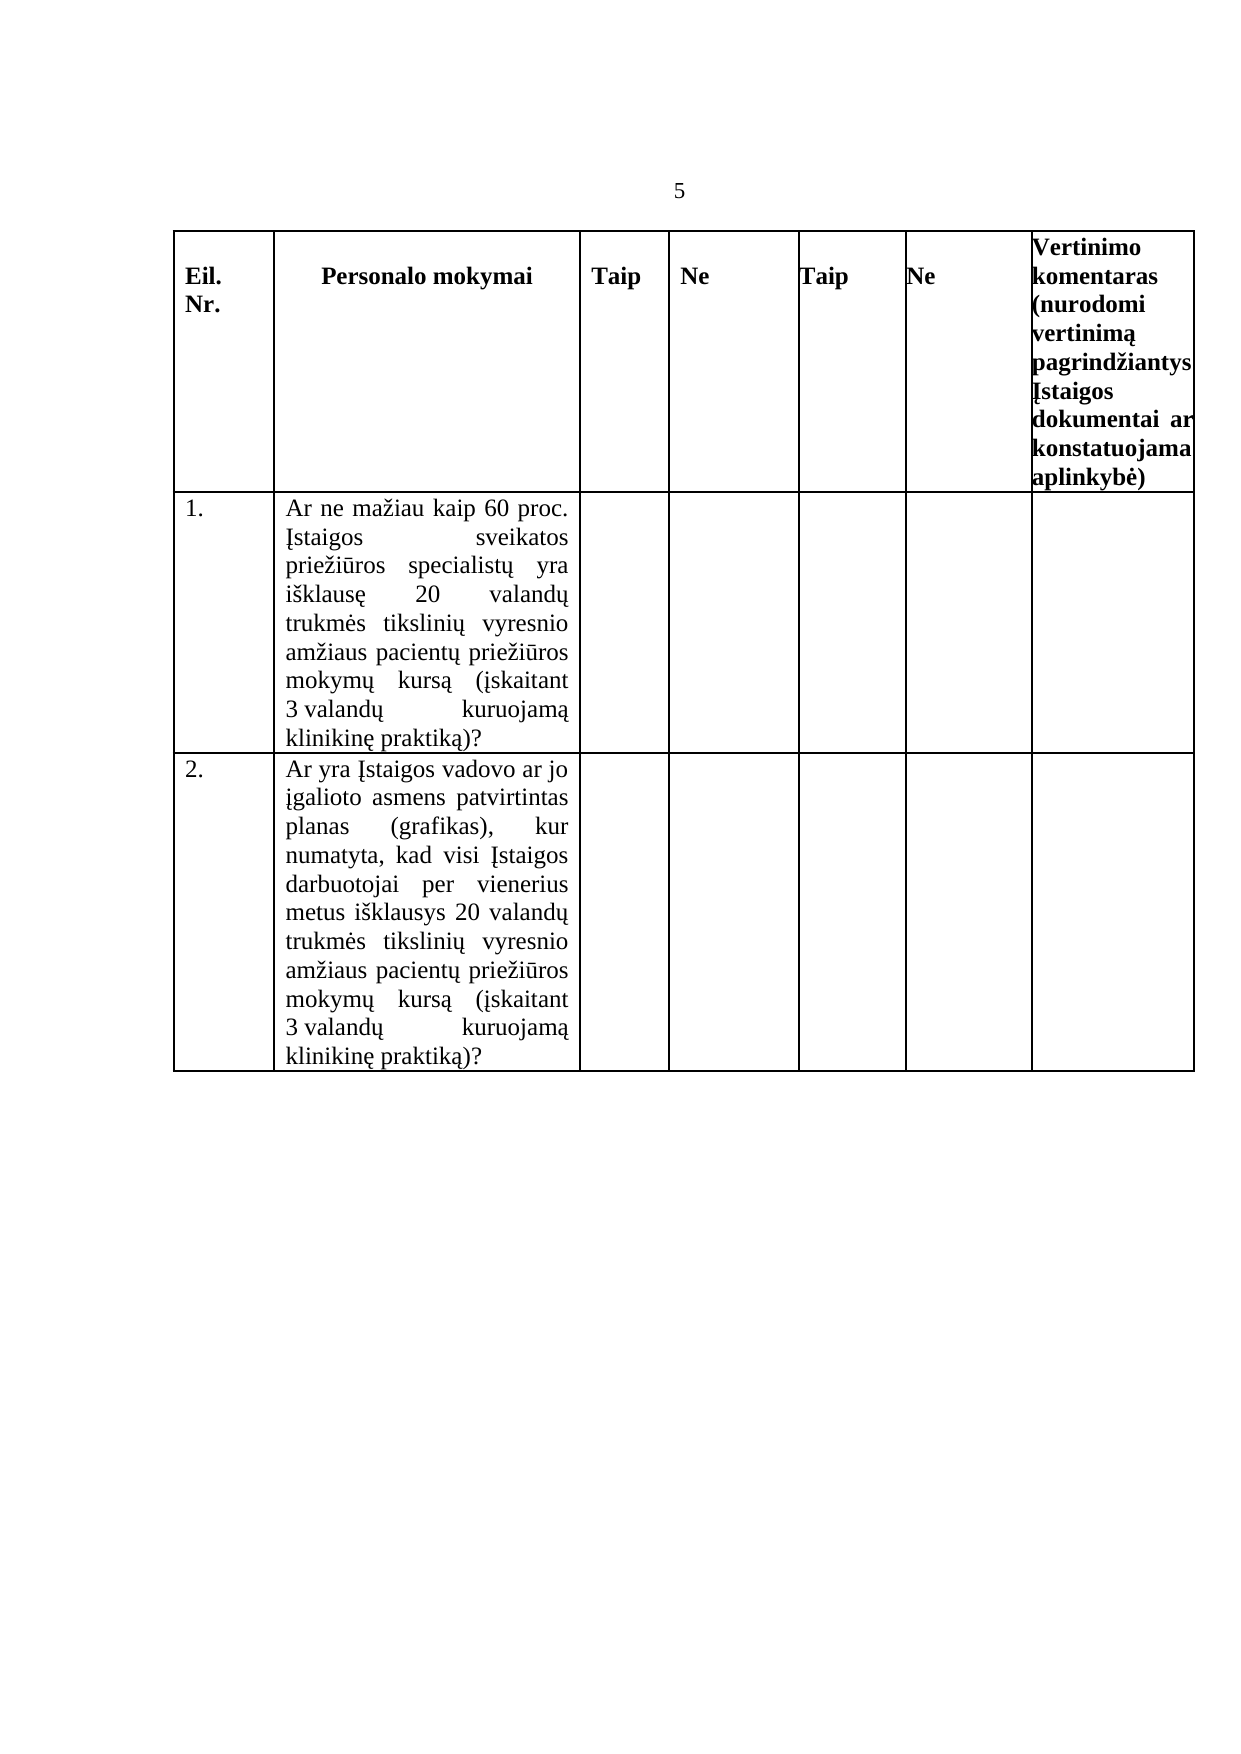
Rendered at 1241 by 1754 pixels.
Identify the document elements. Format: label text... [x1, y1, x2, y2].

table_cell Vertinimo komentaras (nurodomi vertinimą pagrindžiantys Įstaigos dokumentai ar konstatuojama aplinkybė) [1033, 232, 1193, 491]
table_cell [670, 493, 798, 752]
table_cell [907, 754, 1031, 1070]
table_cell Ar yra Įstaigos vadovo ar jo įgalioto asmens patvirtintas planas (grafikas), kur numatyta, kad visi Įstaigos darbuotojai per vienerius metus išklausys 20 valandų trukmės tikslinių vyresnio amžiaus pacientų priežiūros mokymų kursą (įskaitant 3 valandų kuruojamą klinikinę praktiką)? [275, 754, 579, 1070]
table_cell Eil. Nr. [175, 232, 273, 491]
table_cell [1033, 493, 1193, 752]
table_cell Taip [800, 232, 905, 491]
table_cell [800, 493, 905, 752]
table_cell [581, 754, 668, 1070]
table_cell 1. [175, 493, 273, 752]
table_cell Ne [907, 232, 1031, 491]
table_cell Ar ne mažiau kaip 60 proc. Įstaigos sveikatos priežiūros specialistų yra išklausę 20 valandų trukmės tikslinių vyresnio amžiaus pacientų priežiūros mokymų kursą (įskaitant 3 valandų kuruojamą klinikinę praktiką)? [275, 493, 579, 752]
table_cell [800, 754, 905, 1070]
table_cell Taip [581, 232, 668, 491]
table_cell [907, 493, 1031, 752]
table_cell [581, 493, 668, 752]
table_cell [1033, 754, 1193, 1070]
table_cell 2. [175, 754, 273, 1070]
table_cell Ne [670, 232, 798, 491]
table_cell [670, 754, 798, 1070]
table_cell Personalo mokymai [275, 232, 579, 491]
